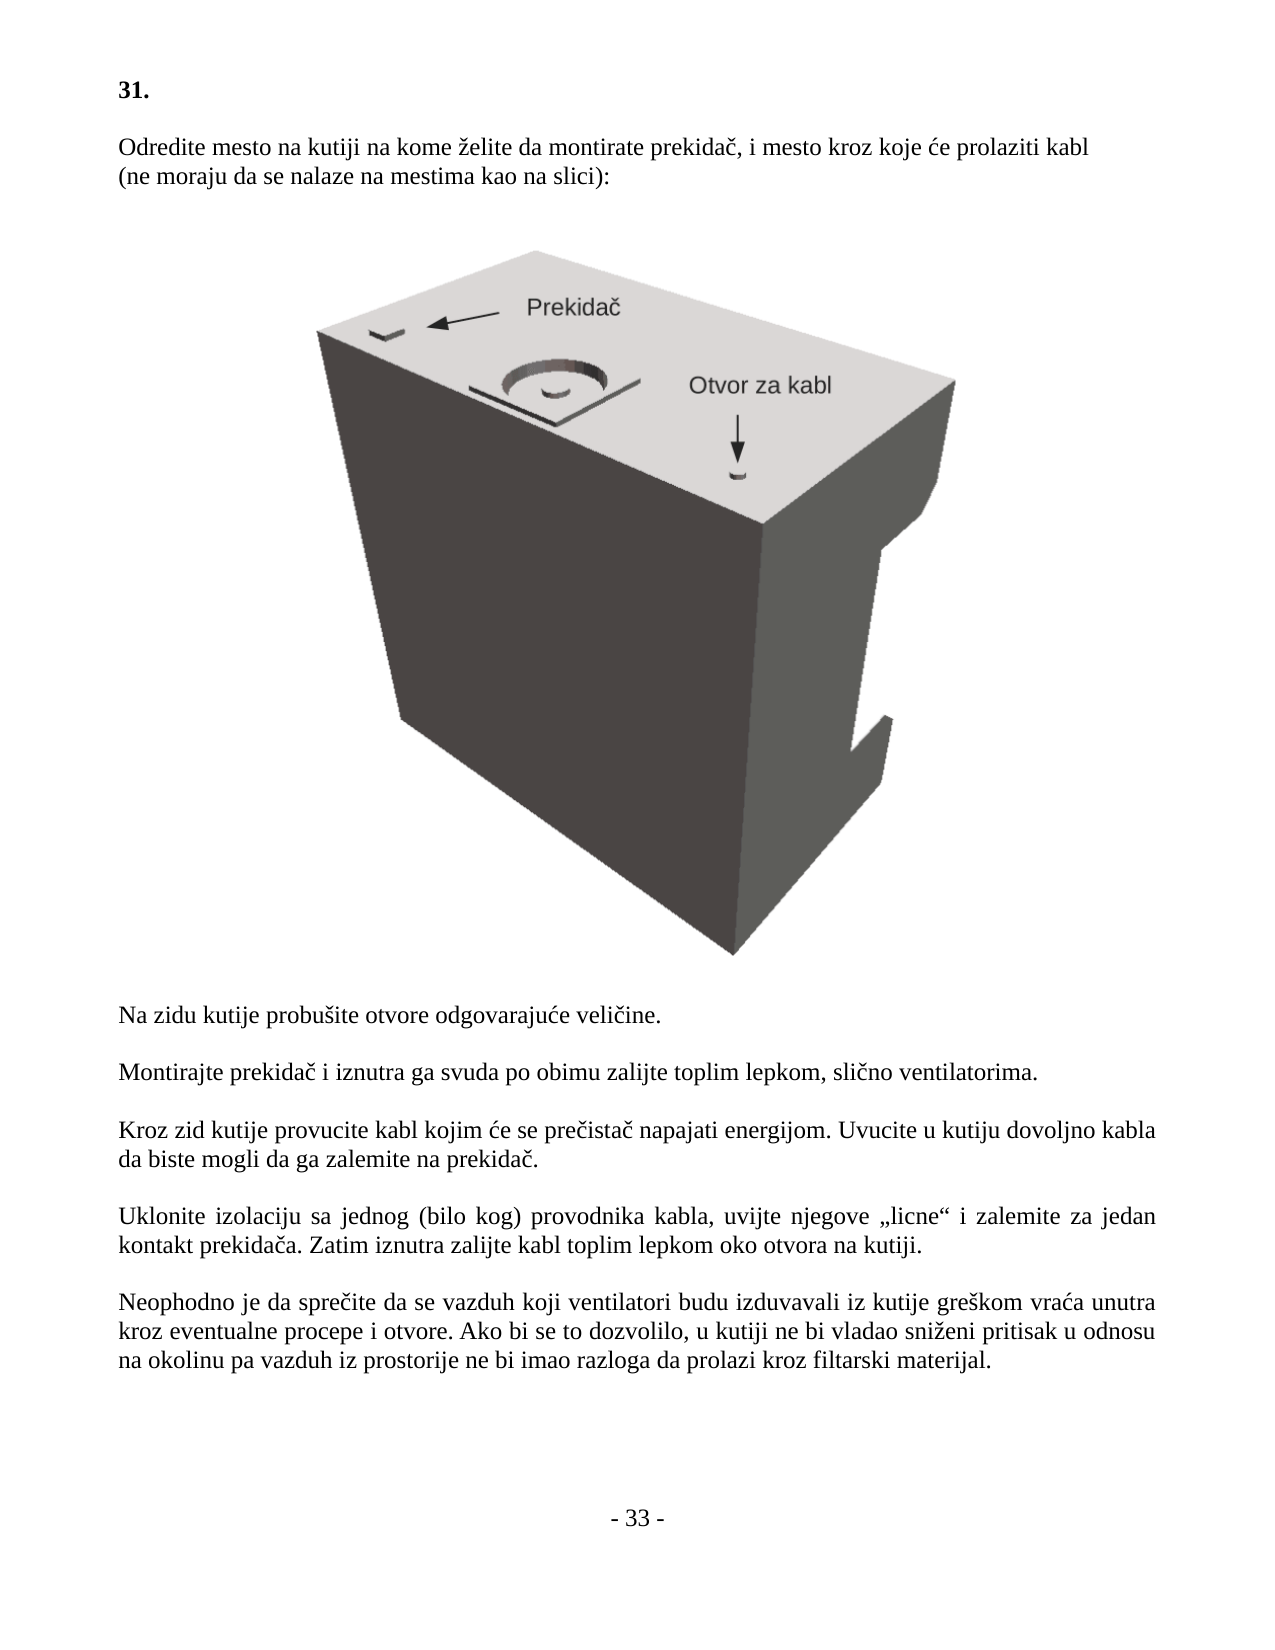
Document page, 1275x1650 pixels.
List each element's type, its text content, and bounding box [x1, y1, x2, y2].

text Odredite mesto na kutiji na kome želite da montirate prekidač, i mesto kroz koje će prolaziti kabl (ne moraju da se nalaze na mestima kao na slici): [118, 132, 1157, 190]
text Montirajte prekidač i iznutra ga svuda po obimu zalijte toplim lepkom, slično ventilatorima. [118, 1057, 1157, 1086]
text 31. [118, 75, 1157, 104]
text Na zidu kutije probušite otvore odgovarajuće veličine. [118, 1000, 1157, 1029]
text Kroz zid kutije provucite kabl kojim će se prečistač napajati energijom. Uvucite u kutiju dovoljno kabla da biste mogli da ga zalemite na prekidač. [118, 1115, 1157, 1172]
text Neophodno je da sprečite da se vazduh koji ventilatori budu izduvavali iz kutije greškom vraća unutra kroz eventualne procepe i otvore. Ako bi se to dozvolilo, u kutiji ne bi vladao sniženi pritisak u odnosu na okolinu pa vazduh iz prostorije ne bi imao razloga da prolazi kroz filtarski materijal. [118, 1287, 1157, 1374]
text Uklonite izolaciju sa jednog (bilo kog) provodnika kabla, uvijte njegove „licne“ i zalemite za jedan kontakt prekidača. Zatim iznutra zalijte kabl toplim lepkom oko otvora na kutiji. [118, 1201, 1157, 1259]
picture [315, 247, 960, 957]
